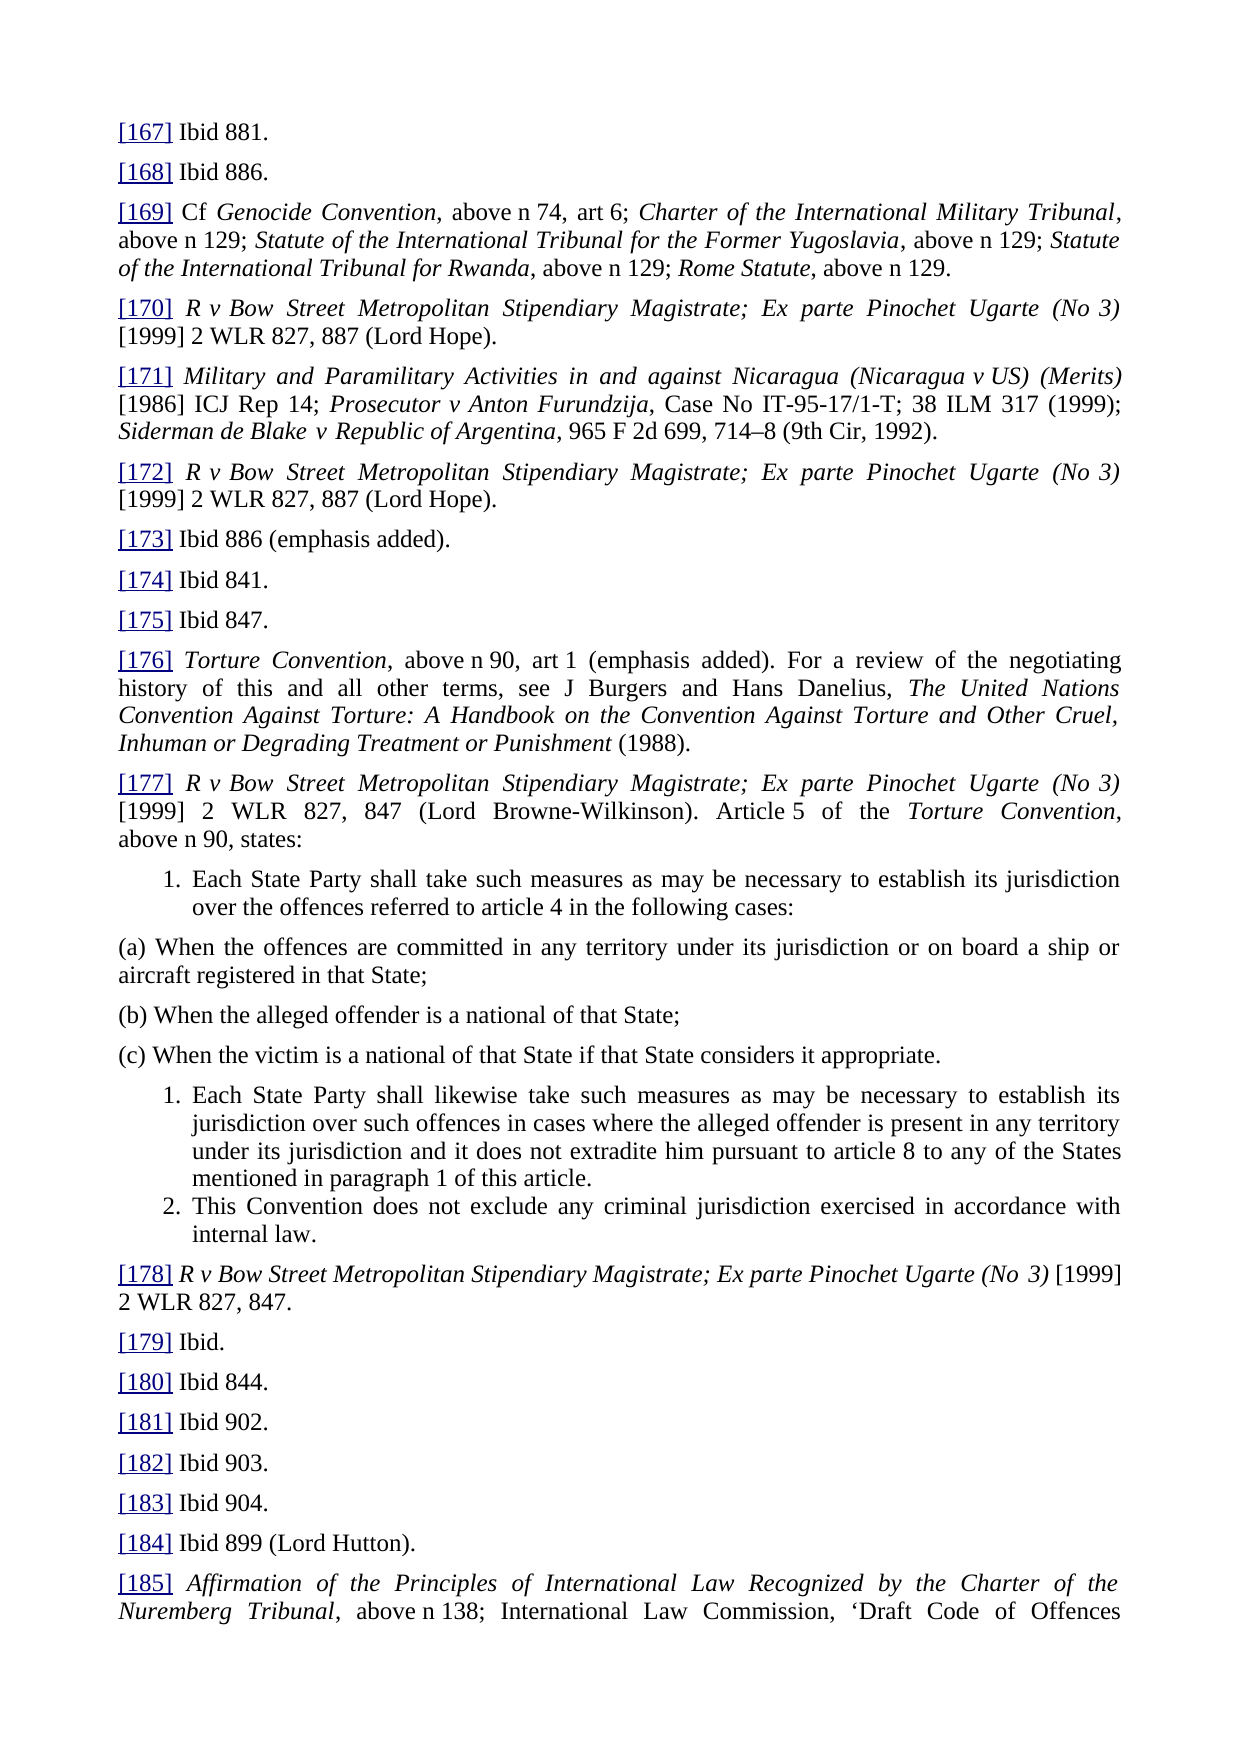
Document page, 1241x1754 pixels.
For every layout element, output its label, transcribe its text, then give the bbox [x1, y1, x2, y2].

text [167] Ibid 881. [118, 118, 1122, 146]
list This Convention does not exclude any criminal jurisdiction exercised in accordance with internal law. [162, 1192, 1122, 1248]
text [181] Ibid 902. [118, 1408, 1122, 1436]
text [176] Torture Convention, above n 90, art 1 (emphasis added). For a review of the negotiating history of this and all other terms, see J Burgers and Hans Danelius, The United Nations Convention Against Torture: A Handbook on the Convention Against Torture and Other Cruel, Inhuman or Degrading Treatment or Punishment (1988). [118, 646, 1122, 757]
text [171] Military and Paramilitary Activities in and against Nicaragua (Nicaragua v US) (Merits) [1986] ICJ Rep 14; Prosecutor v Anton Furundzija, Case No IT-95-17/1-T; 38 ILM 317 (1999); Siderman de Blake v Republic of Argentina, 965 F 2d 699, 714–8 (9th Cir, 1992). [118, 362, 1122, 445]
text [172] R v Bow Street Metropolitan Stipendiary Magistrate; Ex parte Pinochet Ugarte (No 3) [1999] 2 WLR 827, 887 (Lord Hope). [118, 458, 1122, 513]
text [182] Ibid 903. [118, 1449, 1122, 1476]
text [177] R v Bow Street Metropolitan Stipendiary Magistrate; Ex parte Pinochet Ugarte (No 3) [1999] 2 WLR 827, 847 (Lord Browne-Wilkinson). Article 5 of the Torture Convention, above n 90, states: [118, 769, 1122, 853]
text (b) When the alleged offender is a national of that State; [118, 1001, 1122, 1029]
text (a) When the offences are committed in any territory under its jurisdiction or on board a ship or aircraft registered in that State; [118, 933, 1122, 988]
text [175] Ibid 847. [118, 606, 1122, 634]
text [170] R v Bow Street Metropolitan Stipendiary Magistrate; Ex parte Pinochet Ugarte (No 3) [1999] 2 WLR 827, 887 (Lord Hope). [118, 294, 1122, 349]
text [183] Ibid 904. [118, 1489, 1122, 1517]
list Each State Party shall likewise take such measures as may be necessary to establish its jurisdiction over such offences in cases where the alleged offender is present in any territory under its jurisdiction and it does not extradite him pursuant to article 8 to any of the States mentioned in paragraph 1 of this article. [162, 1081, 1122, 1192]
text [178] R v Bow Street Metropolitan Stipendiary Magistrate; Ex parte Pinochet Ugarte (No 3) [1999] 2 WLR 827, 847. [118, 1260, 1122, 1316]
text (c) When the victim is a national of that State if that State considers it appropriate. [118, 1041, 1122, 1069]
text [174] Ibid 841. [118, 566, 1122, 593]
text [173] Ibid 886 (emphasis added). [118, 526, 1122, 553]
text [169] Cf Genocide Convention, above n 74, art 6; Charter of the International Military Tribunal, above n 129; Statute of the International Tribunal for the Former Yugoslavia, above n 129; Statute of the International Tribunal for Rwanda, above n 129; Rome Statute, above n 129. [118, 198, 1122, 282]
text [184] Ibid 899 (Lord Hutton). [118, 1529, 1122, 1557]
text [180] Ibid 844. [118, 1368, 1122, 1396]
text [179] Ibid. [118, 1328, 1122, 1356]
text [185] Affirmation of the Principles of International Law Recognized by the Charter of the Nuremberg Tribunal, above n 138; International Law Commission, ‘Draft Code of Offences [118, 1569, 1122, 1625]
text [168] Ibid 886. [118, 158, 1122, 186]
list Each State Party shall take such measures as may be necessary to establish its jurisdiction over the offences referred to article 4 in the following cases: [162, 865, 1122, 921]
